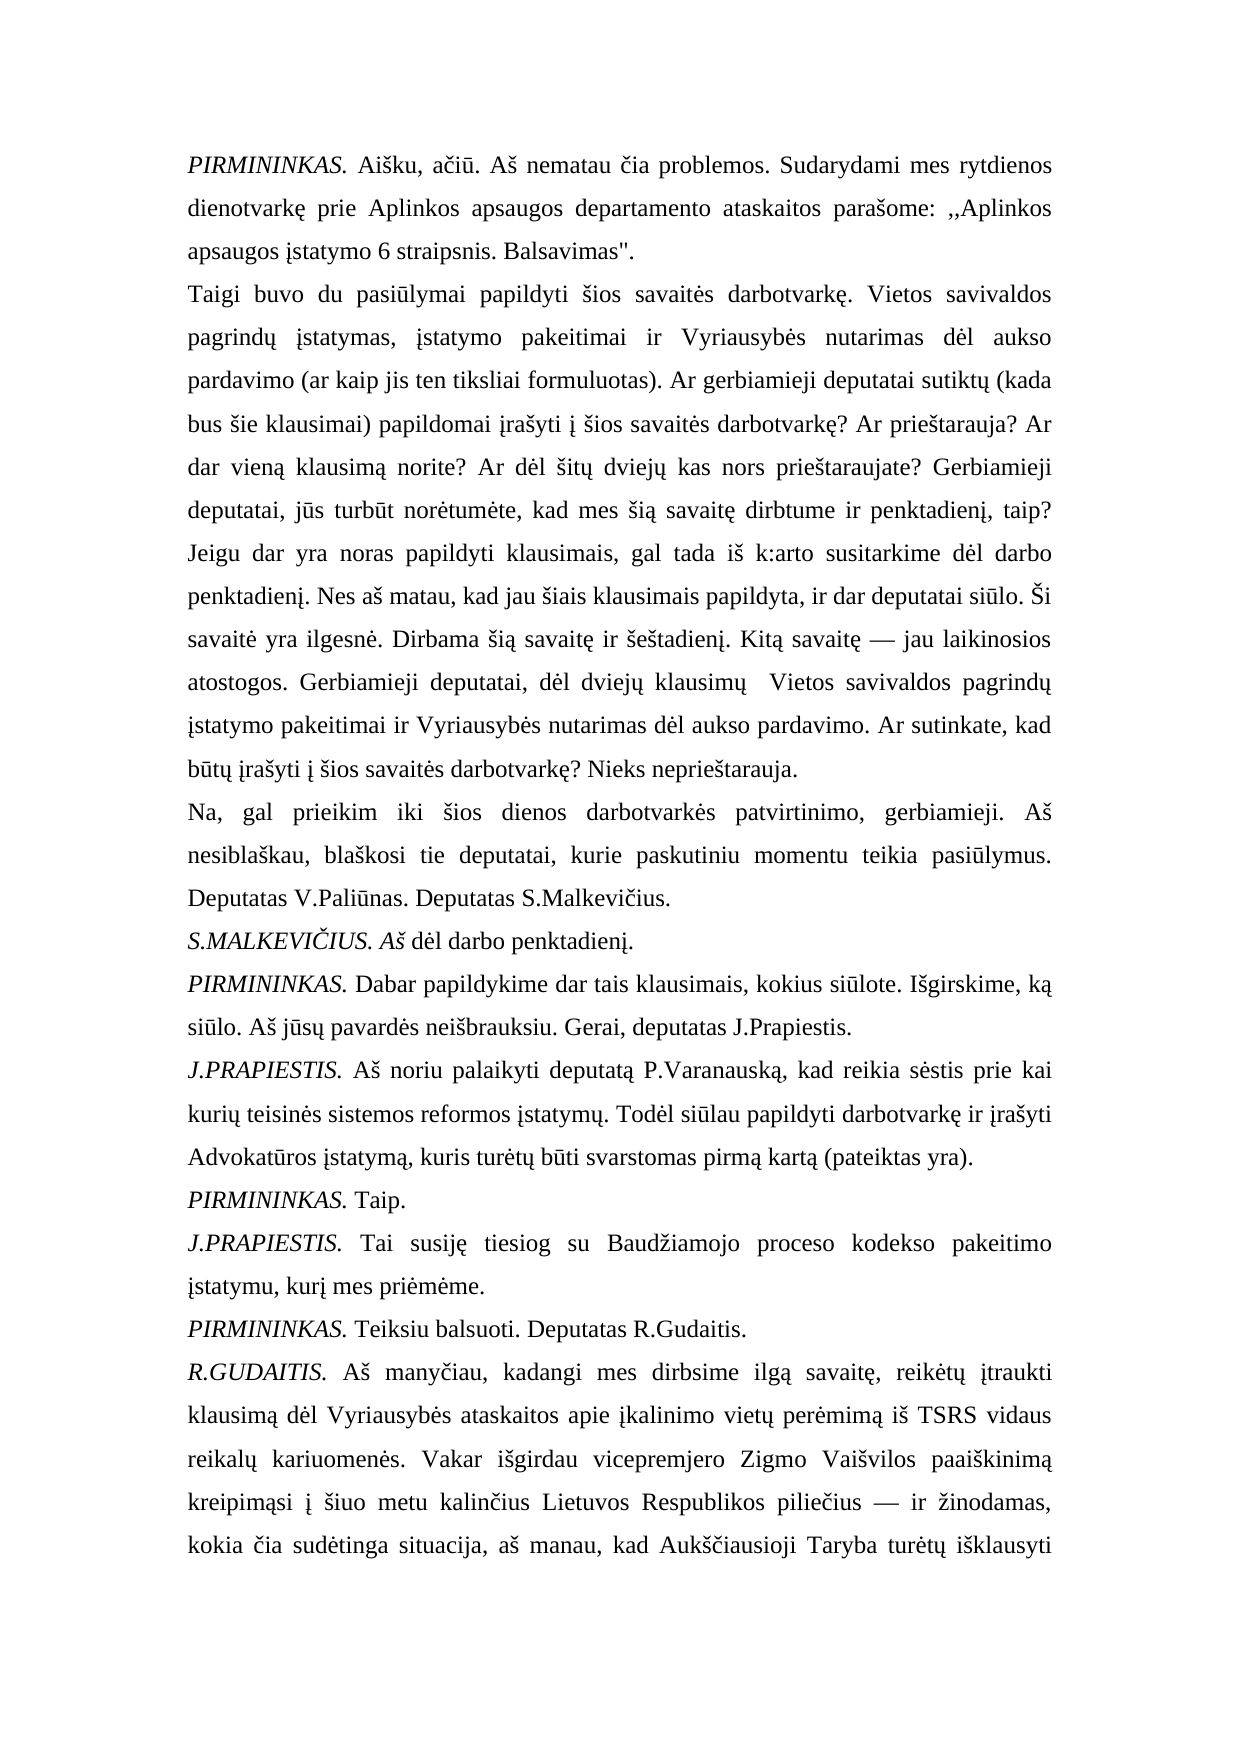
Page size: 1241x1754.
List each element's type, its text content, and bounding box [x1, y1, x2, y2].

text J.PRAPIESTIS. Tai susiję tiesiog su Baudžiamojo proceso kodekso pakeitimo įstatymu, kurį mes priėmėme. [187, 1228, 1053, 1300]
text Taigi buvo du pasiūlymai papildyti šios savaitės darbotvarkę. Vietos savivaldos pagrindų įstatymas, įstatymo pakeitimai ir Vyriausybės nutarimas dėl aukso pardavimo (ar kaip jis ten tiksliai formuluotas). Ar gerbiamieji deputatai sutiktų (kada bus šie klausimai) papildomai įrašyti į šios savaitės darbotvarkę? Ar prieštarauja? Ar dar vieną klausimą norite? Ar dėl šitų dviejų kas nors prieštaraujate? Gerbiamieji deputatai, jūs turbūt norėtumėte, kad mes šią savaitę dirbtume ir penktadienį, taip? Jeigu dar yra noras papildyti klausimais, gal tada iš k:arto susitarkime dėl darbo penktadienį. Nes aš matau, kad jau šiais klausimais papildyta, ir dar deputatai siūlo. Ši savaitė yra ilgesnė. Dirbama šią savaitę ir šeštadienį. Kitą savaitę — jau laikinosios atostogos. Gerbiamieji deputatai, dėl dviejų klausimų Vietos savivaldos pagrindų įstatymo pakeitimai ir Vyriausybės nutarimas dėl aukso pardavimo. Ar sutinkate, kad būtų įrašyti į šios savaitės darbotvarkę? Nieks neprieštarauja. [187, 279, 1053, 782]
text PIRMININKAS. Teiksiu balsuoti. Deputatas R.Gudaitis. [187, 1314, 1053, 1343]
text PIRMININKAS. Dabar papildykime dar tais klausimais, kokius siūlote. Išgirskime, ką siūlo. Aš jūsų pavardės neišbrauksiu. Gerai, deputatas J.Prapiestis. [187, 969, 1053, 1041]
text R.GUDAITIS. Aš manyčiau, kadangi mes dirbsime ilgą savaitę, reikėtų įtraukti klausimą dėl Vyriausybės ataskaitos apie įkalinimo vietų perėmimą iš TSRS vidaus reikalų kariuomenės. Vakar išgirdau vicepremjero Zigmo Vaišvilos paaiškinimą kreipimąsi į šiuo metu kalinčius Lietuvos Respublikos piliečius — ir žinodamas, kokia čia sudėtinga situacija, aš manau, kad Aukščiausioji Taryba turėtų išklausyti [187, 1357, 1053, 1559]
text PIRMININKAS. Taip. [187, 1185, 1053, 1214]
text S.MALKEVIČIUS. Aš dėl darbo penktadienį. [187, 926, 1053, 955]
text PIRMININKAS. Aišku, ačiū. Aš nematau čia problemos. Sudarydami mes rytdienos dienotvarkę prie Aplinkos apsaugos departamento ataskaitos parašome: ,,Aplinkos apsaugos įstatymo 6 straipsnis. Balsavimas". [187, 150, 1053, 265]
text J.PRAPIESTIS. Aš noriu palaikyti deputatą P.Varanauską, kad reikia sėstis prie kai kurių teisinės sistemos reformos įstatymų. Todėl siūlau papildyti darbotvarkę ir įrašyti Advokatūros įstatymą, kuris turėtų būti svarstomas pirmą kartą (pateiktas yra). [187, 1056, 1053, 1171]
text Na, gal prieikim iki šios dienos darbotvarkės patvirtinimo, gerbiamieji. Aš nesiblaškau, blaškosi tie deputatai, kurie paskutiniu momentu teikia pasiūlymus. Deputatas V.Paliūnas. Deputatas S.Malkevičius. [187, 797, 1053, 912]
